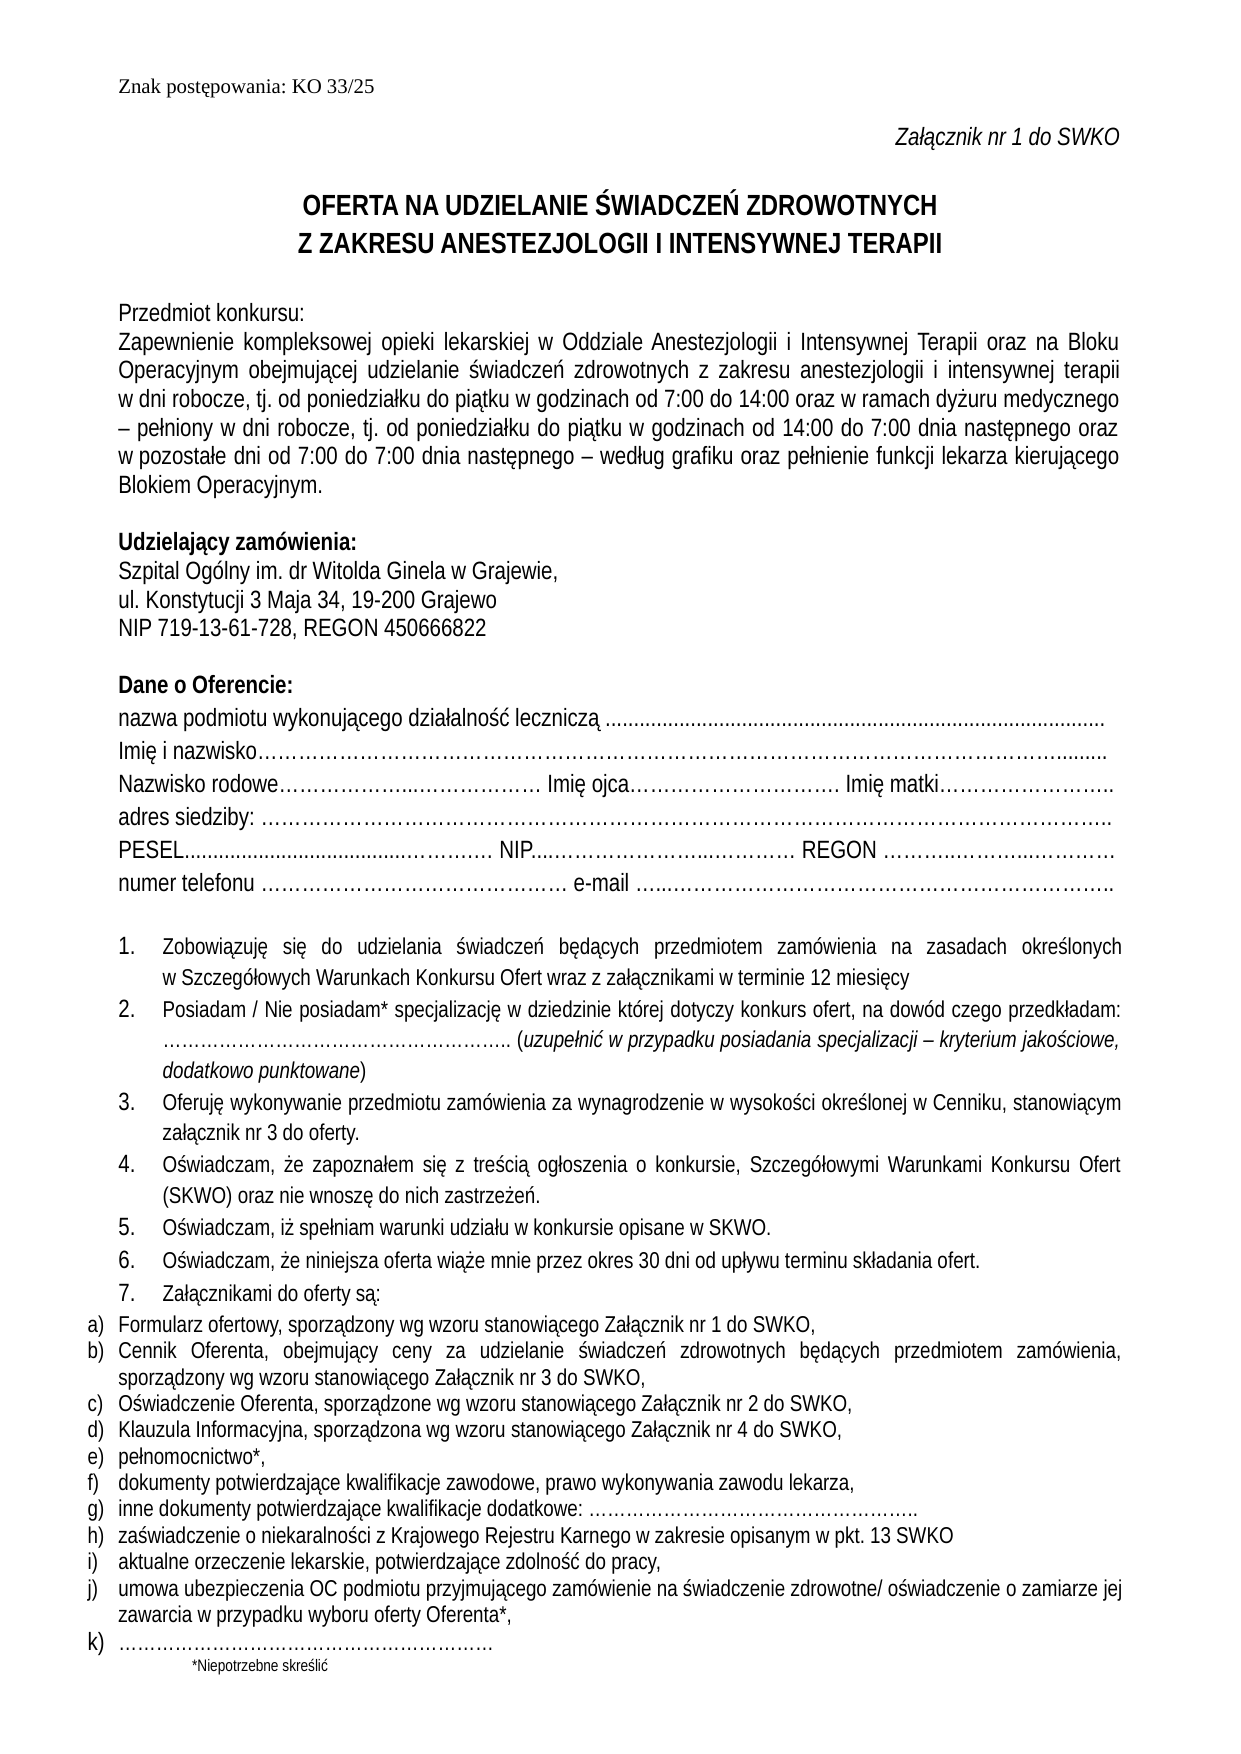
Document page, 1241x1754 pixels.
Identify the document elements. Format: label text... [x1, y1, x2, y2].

text nazwa podmiotu wykonującego działalność leczniczą ........................................................................................ [118, 703, 1122, 732]
list Zobowiązuję się do udzielania świadczeń będących przedmiotem zamówienia na zasadach określonych w Szczegółowych Warunkach Konkursu Ofert wraz z załącznikami w terminie 12 miesięcy [118, 931, 1122, 990]
list aktualne orzeczenie lekarskie, potwierdzające zdolność do pracy, [87, 1548, 1122, 1574]
list zaświadczenie o niekaralności z Krajowego Rejestru Karnego w zakresie opisanym w pkt. 13 SWKO [87, 1522, 1122, 1548]
text ul. Konstytucji 3 Maja 34, 19-200 Grajewo [118, 584, 1122, 613]
text adres siedziby: …………………………………………………………………………………………………………….. [118, 802, 1122, 831]
text *Niepotrzebne skreślić [192, 1656, 1122, 1675]
list Posiadam / Nie posiadam* specjalizację w dziedzinie której dotyczy konkurs ofert, na dowód czego przedkładam: ……………………………………………….. (uzupełnić w przypadku posiadania specjalizacji – kryterium jakościowe, dodatkowo punktowane) [118, 994, 1122, 1083]
text NIP 719-13-61-728, REGON 450666822 [118, 613, 1122, 642]
list Oświadczam, że zapoznałem się z treścią ogłoszenia o konkursie, Szczegółowymi Warunkami Konkursu Ofert (SKWO) oraz nie wnoszę do nich zastrzeżeń. [118, 1149, 1122, 1208]
list Oświadczam, iż spełniam warunki udziału w konkursie opisane w SKWO. [118, 1212, 1122, 1241]
list Cennik Oferenta, obejmujący ceny za udzielanie świadczeń zdrowotnych będących przedmiotem zamówienia, sporządzony wg wzoru stanowiącego Załącznik nr 3 do SWKO, [87, 1337, 1122, 1390]
text Szpital Ogólny im. dr Witolda Ginela w Grajewie, [118, 556, 1122, 584]
text Imię i nazwisko………………………………………………………………………………………………………......... [118, 736, 1122, 765]
text Nazwisko rodowe………………...……………… Imię ojca…………………………. Imię matki…………………….. [118, 769, 1122, 798]
text OFERTA NA UDZIELANIE ŚWIADCZEŃ ZDROWOTNYCH [118, 188, 1122, 221]
list Oświadczenie Oferenta, sporządzone wg wzoru stanowiącego Załącznik nr 2 do SWKO, [87, 1390, 1122, 1416]
subtitle Przedmiot konkursu: [118, 298, 1122, 327]
list Załącznikami do oferty są: [118, 1278, 1122, 1307]
list …………………………………………………… [87, 1627, 1122, 1656]
text PESEL.......................................……….… NIP....…………………...………… REGON ………..………...………… [118, 835, 1122, 864]
text Załącznik nr 1 do SWKO [118, 122, 1122, 151]
list pełnomocnictwo*, [87, 1443, 1122, 1469]
list Klauzula Informacyjna, sporządzona wg wzoru stanowiącego Załącznik nr 4 do SWKO, [87, 1416, 1122, 1443]
text Udzielający zamówienia: [118, 527, 1122, 556]
text numer telefonu ……………………………………… e-mail …...……………………………………………………….. [118, 868, 1122, 897]
list dokumenty potwierdzające kwalifikacje zawodowe, prawo wykonywania zawodu lekarza, [87, 1469, 1122, 1495]
list Oświadczam, że niniejsza oferta wiąże mnie przez okres 30 dni od upływu terminu składania ofert. [118, 1245, 1122, 1274]
text Dane o Oferencie: [118, 671, 1122, 699]
text Zapewnienie kompleksowej opieki lekarskiej w Oddziale Anestezjologii i Intensywnej Terapii oraz na Bloku Operacyjnym obejmującej udzielanie świadczeń zdrowotnych z zakresu anestezjologii i intensywnej terapii w dni robocze, tj. od poniedziałku do piątku w godzinach od 7:00 do 14:00 oraz w ramach dyżuru medycznego – pełniony w dni robocze, tj. od poniedziałku do piątku w godzinach od 14:00 do 7:00 dnia następnego oraz w pozostałe dni od 7:00 do 7:00 dnia następnego – według grafiku oraz pełnienie funkcji lekarza kierującego Blokiem Operacyjnym. [118, 327, 1122, 499]
list Oferuję wykonywanie przedmiotu zamówienia za wynagrodzenie w wysokości określonej w Cenniku, stanowiącym załącznik nr 3 do oferty. [118, 1087, 1122, 1146]
list umowa ubezpieczenia OC podmiotu przyjmującego zamówienie na świadczenie zdrowotne/ oświadczenie o zamiarze jej zawarcia w przypadku wyboru oferty Oferenta*, [87, 1574, 1122, 1627]
text Z ZAKRESU ANESTEZJOLOGII I INTENSYWNEJ TERAPII [118, 226, 1122, 260]
list inne dokumenty potwierdzające kwalifikacje dodatkowe: …………………………………………….. [87, 1495, 1122, 1522]
list Formularz ofertowy, sporządzony wg wzoru stanowiącego Załącznik nr 1 do SWKO, [87, 1311, 1122, 1337]
